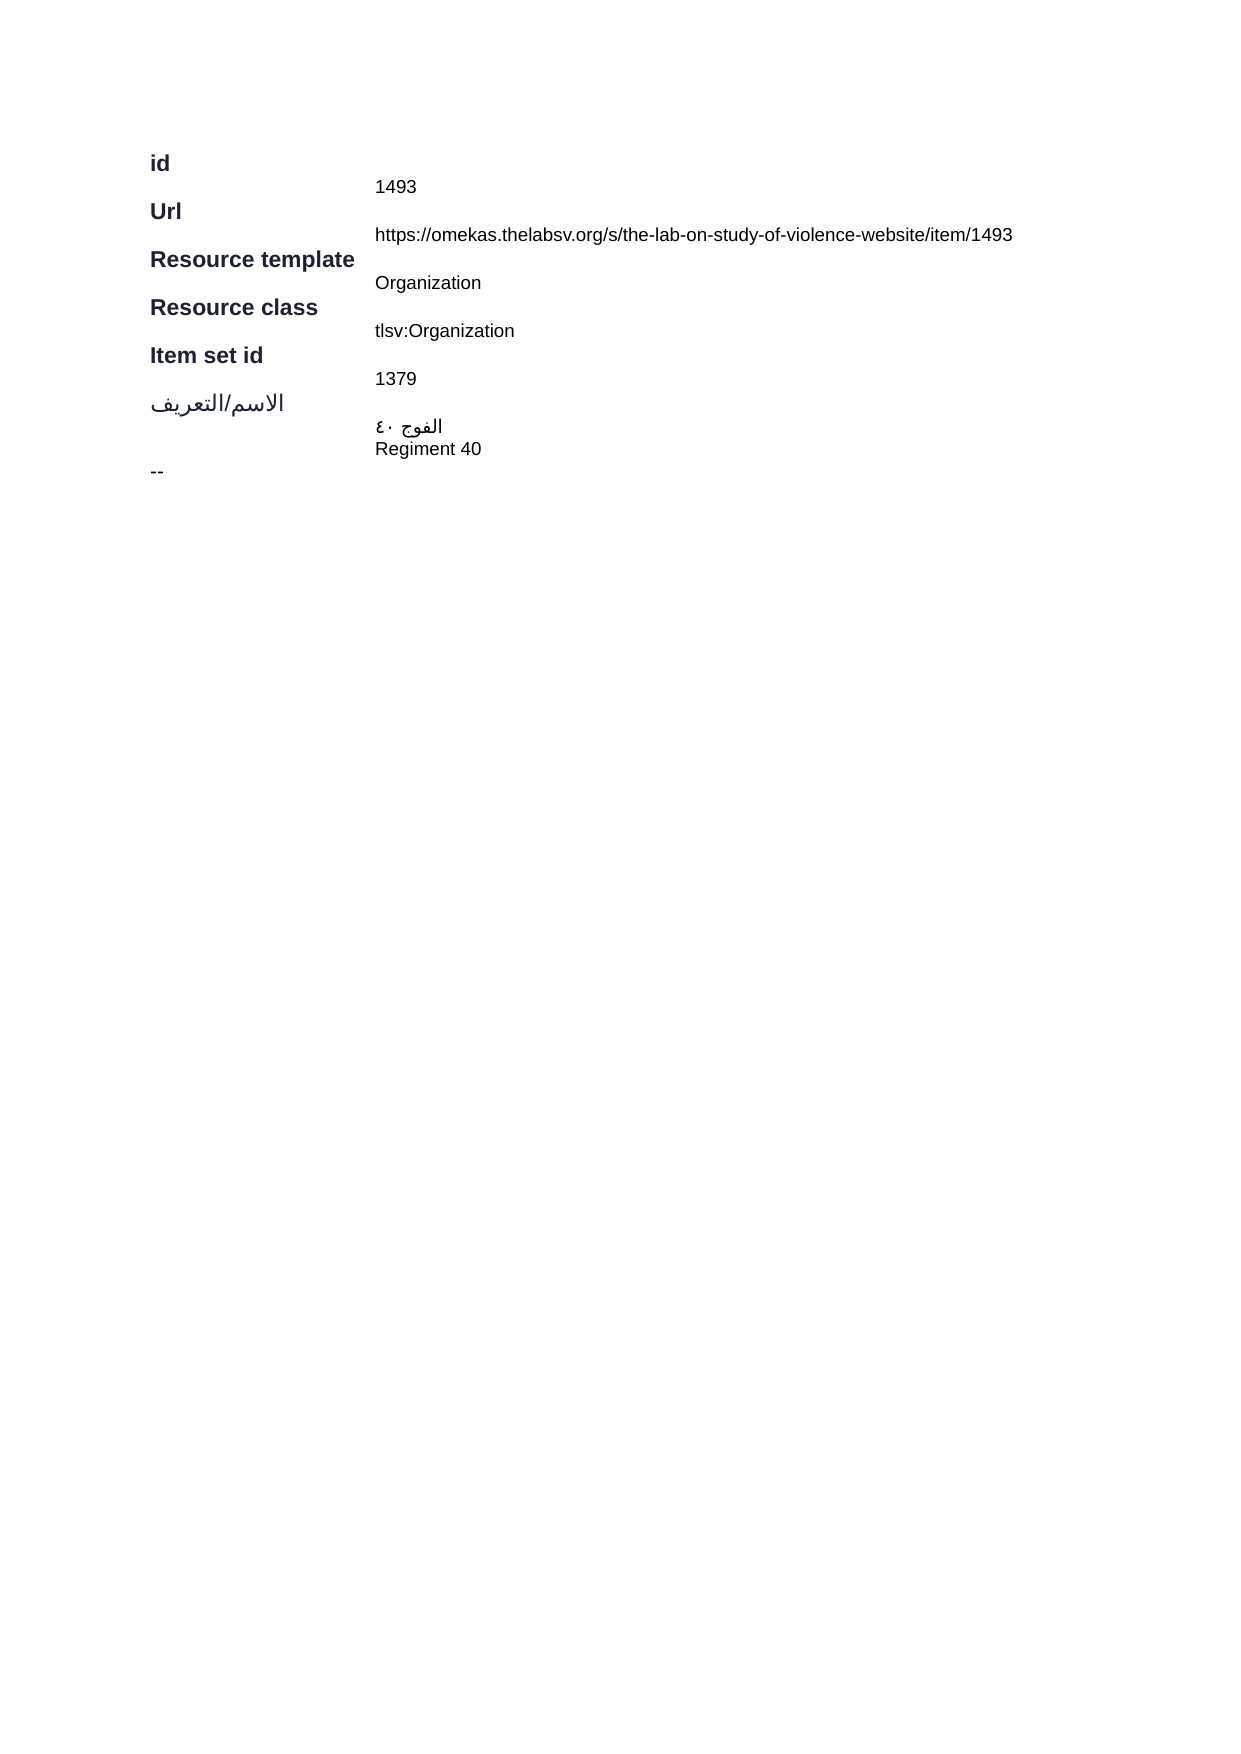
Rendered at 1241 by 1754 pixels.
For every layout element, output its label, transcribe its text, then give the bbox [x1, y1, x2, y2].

text -- [150, 459, 1090, 483]
text Regiment 40 [375, 437, 1090, 459]
text Item set id [150, 342, 1090, 368]
text id [150, 150, 1090, 176]
text 1379 [375, 368, 1090, 389]
text Resource class [150, 294, 1090, 320]
text https://omekas.thelabsv.org/s/the-lab-on-study-of-violence-website/item/1493 [375, 224, 1090, 246]
text tlsv:Organization [375, 320, 1090, 342]
text Organization [375, 272, 1090, 294]
text الاسم/التعريف [150, 389, 1090, 416]
text 1493 [375, 176, 1090, 198]
text Url [150, 198, 1090, 224]
text Resource template [150, 246, 1090, 272]
text الفوج ٤٠ [375, 416, 1090, 437]
